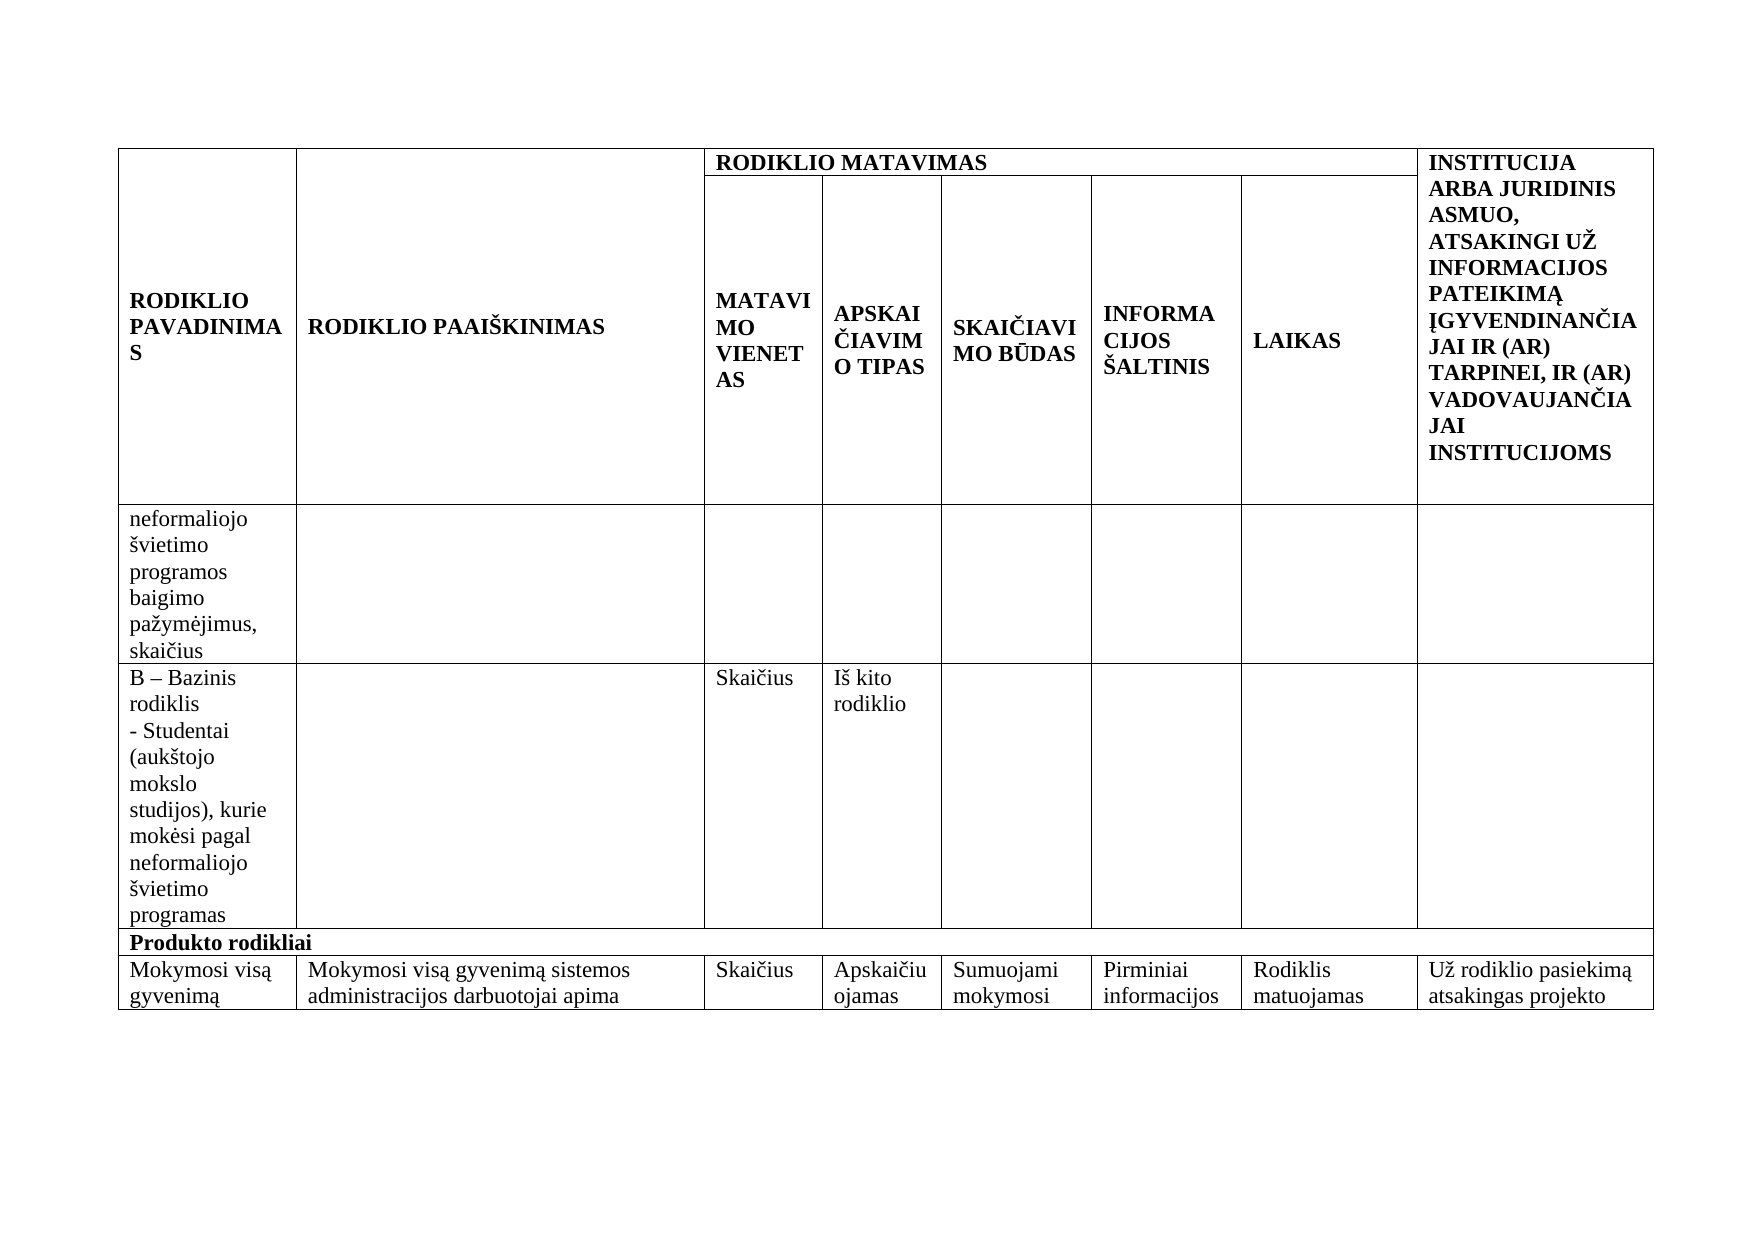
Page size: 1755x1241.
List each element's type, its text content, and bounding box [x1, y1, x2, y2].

table_cell [1418, 664, 1653, 928]
table_cell [942, 505, 1091, 663]
table_cell B – Bazinis rodiklis - Studentai (aukštojo mokslo studijos), kurie mokėsi pagal neformaliojo švietimo programas [119, 664, 296, 928]
table_cell [1242, 505, 1417, 663]
table_cell [705, 505, 822, 663]
table_cell [823, 505, 941, 663]
table_cell [1242, 664, 1417, 928]
table_cell [1418, 505, 1653, 663]
table_cell Mokymosi visą gyvenimą sistemos administracijos darbuotojai apima [297, 956, 704, 1009]
table_cell [1417, 929, 1653, 955]
table_cell Apskaičiuojamas [823, 956, 941, 1009]
table_cell [1242, 929, 1417, 955]
table_cell [704, 929, 822, 955]
table_cell Už rodiklio pasiekimą atsakingas projekto [1418, 956, 1653, 1009]
table_cell Pirminiai informacijos [1092, 956, 1241, 1009]
table_cell INFORMACIJOS ŠALTINIS [1092, 176, 1241, 504]
table_cell Skaičius [705, 664, 822, 928]
table_cell neformaliojo švietimo programos baigimo pažymėjimus, skaičius [119, 505, 296, 663]
table_cell Sumuojami mokymosi [942, 956, 1091, 1009]
table_cell [1092, 505, 1241, 663]
table_cell [823, 929, 942, 955]
table_cell [297, 664, 704, 928]
table_cell LAIKAS [1242, 176, 1417, 504]
table_cell MATAVIMO VIENETAS [705, 176, 822, 504]
table_header RODIKLIO PAAIŠKINIMAS [297, 149, 704, 504]
table_cell Rodiklis matuojamas [1242, 956, 1417, 1009]
table_cell Produkto rodikliai [119, 929, 672, 955]
table_cell [1092, 929, 1242, 955]
table_cell [1092, 664, 1241, 928]
table_cell Iš kito rodiklio [823, 664, 941, 928]
table_cell [942, 929, 1092, 955]
table_header RODIKLIO MATAVIMAS [705, 149, 1417, 175]
table_cell [942, 664, 1091, 928]
table_header Institucija arba juridinis asmuo, atsakingi už informacijos pateikimą ĮGYVENDINANČIAJAI IR (AR) TARPINEI, IR (AR) VADOVAUJANČIAJAI INSTITUCIJOMS [1418, 149, 1653, 504]
table_cell SKAIČIAVIMO BŪDAS [942, 176, 1091, 504]
table_cell [672, 929, 704, 955]
table_cell APSKAIČIAVIMO TIPAS [823, 176, 941, 504]
table_cell Skaičius [705, 956, 822, 1009]
table_header RODIKLIO PAVADINIMAS [119, 149, 296, 504]
table_cell [297, 505, 704, 663]
table_cell Mokymosi visą gyvenimą [119, 956, 296, 1009]
